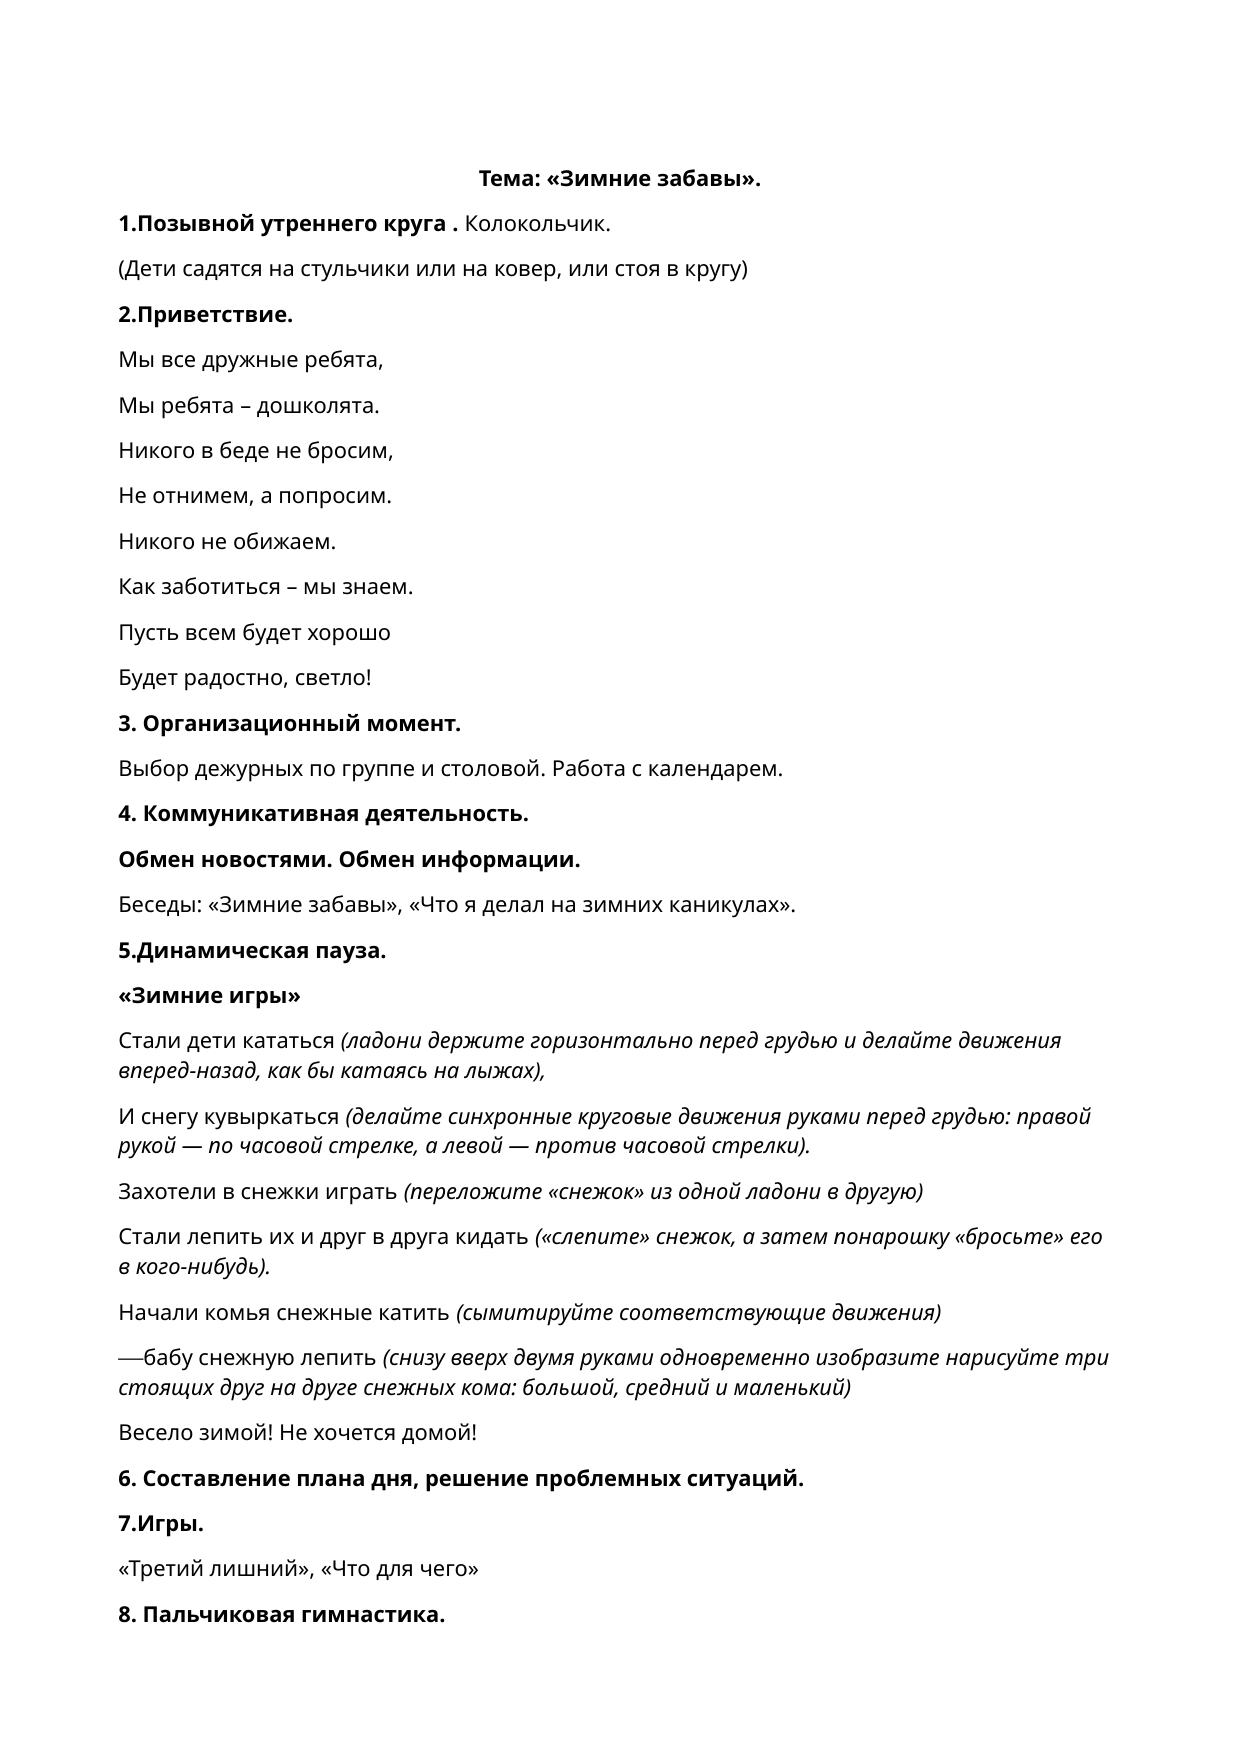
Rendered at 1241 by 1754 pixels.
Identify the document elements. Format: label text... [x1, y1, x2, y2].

text 5.Динамическая пауза. [118, 934, 1122, 964]
text 3. Организационный момент. [118, 707, 1122, 737]
text (Дети садятся на стульчики или на ковер, или стоя в кругу) [118, 253, 1122, 283]
text Никого в беде не бросим, [118, 435, 1122, 465]
text Пусть всем будет хорошо [118, 617, 1122, 646]
text 2.Приветствие. [118, 299, 1122, 328]
text Обмен новостями. Обмен информации. [118, 844, 1122, 873]
text «Зимние игры» [118, 980, 1122, 1010]
text 4. Коммуникативная деятельность. [118, 798, 1122, 828]
text 8. Пальчиковая гимнастика. [118, 1599, 1122, 1628]
text Стали дети кататься (ладони держите горизонтально перед грудью и делайте движения вперед-назад, как бы катаясь на лыжах), [118, 1025, 1122, 1085]
text 7.Игры. [118, 1508, 1122, 1538]
text Начали комья снежные катить (сымитируйте соответствующие движения) [118, 1296, 1122, 1326]
text 6. Составление плана дня, решение проблемных ситуаций. [118, 1462, 1122, 1492]
text Как заботиться – мы знаем. [118, 571, 1122, 601]
text —бабу снежную лепить (снизу вверх двумя руками одновременно изобразите нарисуйте три стоящих друг на друге снежных кома: большой, средний и маленький) [118, 1342, 1122, 1401]
text Никого не обижаем. [118, 526, 1122, 556]
text Стали лепить их и друг в друга кидать («слепите» снежок, а затем понарошку «бросьте» его в кого-нибудь). [118, 1221, 1122, 1281]
text 1.Позывной утреннего круга . Колокольчик. [118, 208, 1122, 238]
text И снегу кувыркаться (делайте синхронные круговые движения руками перед грудью: правой рукой — по часовой стрелке, а левой — против часовой стрелки). [118, 1101, 1122, 1160]
text Тема: «Зимние забавы». [118, 162, 1122, 192]
text Беседы: «Зимние забавы», «Что я делал на зимних каникулах». [118, 889, 1122, 919]
text Мы ребята – дошколята. [118, 389, 1122, 419]
text Весело зимой! Не хочется домой! [118, 1417, 1122, 1447]
text Выбор дежурных по группе и столовой. Работа с календарем. [118, 753, 1122, 783]
text Мы все дружные ребята, [118, 344, 1122, 374]
text Будет радостно, светло! [118, 662, 1122, 692]
text «Третий лишний», «Что для чего» [118, 1553, 1122, 1583]
text Не отнимем, а попросим. [118, 480, 1122, 510]
text Захотели в снежки играть (переложите «снежок» из одной ладони в другую) [118, 1176, 1122, 1206]
